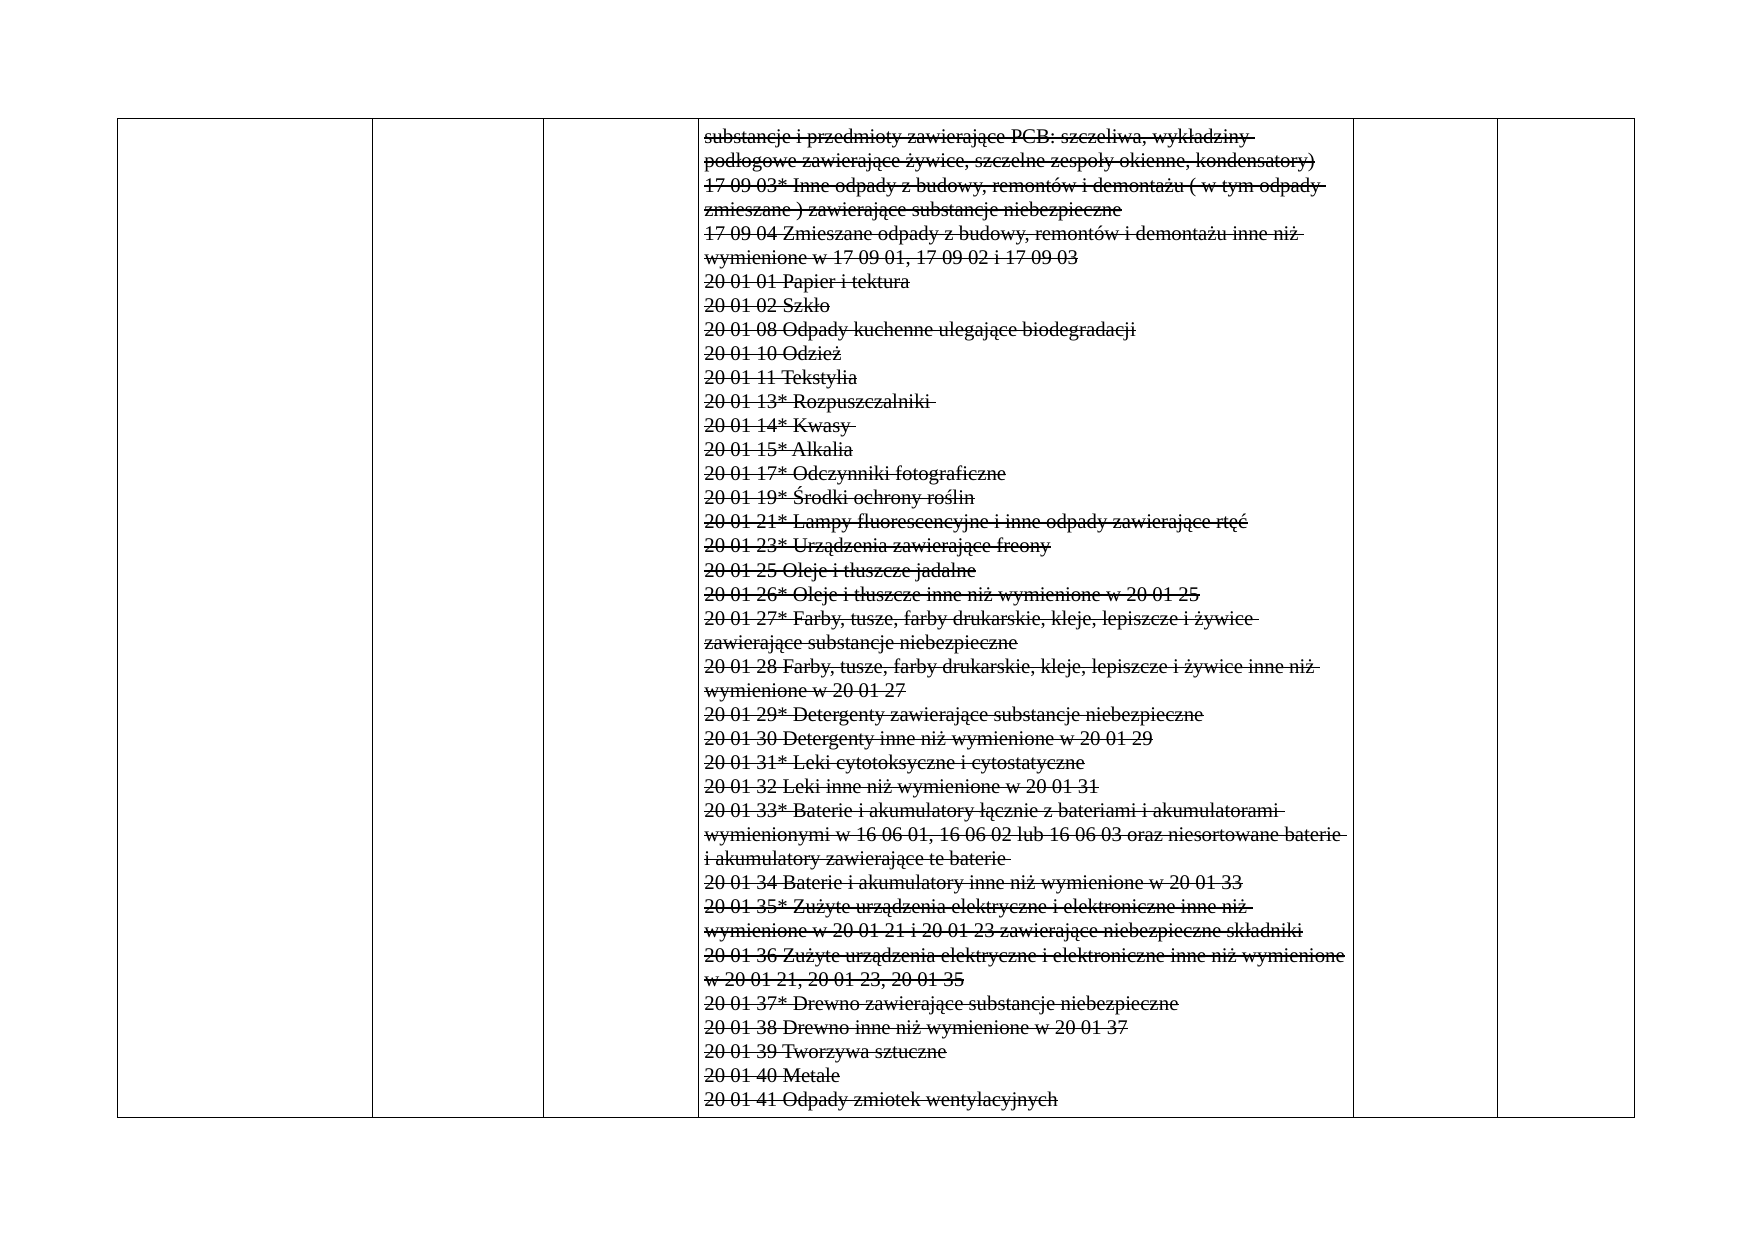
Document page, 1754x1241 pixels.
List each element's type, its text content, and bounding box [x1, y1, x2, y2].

table_cell [1354, 119, 1497, 1117]
table_cell [1498, 119, 1634, 1117]
table_cell substancje i przedmioty zawierające PCB: szczeliwa, wykładziny podłogowe zawierające żywice, szczelne zespoły okienne, kondensatory) 17 09 03* Inne odpady z budowy, remontów i demontażu ( w tym odpady zmieszane ) zawierające substancje niebezpieczne 17 09 04 Zmieszane odpady z budowy, remontów i demontażu inne niż wymienione w 17 09 01, 17 09 02 i 17 09 03 20 01 01 Papier i tektura 20 01 02 Szkło 20 01 08 Odpady kuchenne ulegające biodegradacji 20 01 10 Odzież 20 01 11 Tekstylia 20 01 13* Rozpuszczalniki 20 01 14* Kwasy 20 01 15* Alkalia 20 01 17* Odczynniki fotograficzne 20 01 19* Środki ochrony roślin 20 01 21* Lampy fluorescencyjne i inne odpady zawierające rtęć 20 01 23* Urządzenia zawierające freony 20 01 25 Oleje i tłuszcze jadalne 20 01 26* Oleje i tłuszcze inne niż wymienione w 20 01 25 20 01 27* Farby, tusze, farby drukarskie, kleje, lepiszcze i żywice zawierające substancje niebezpieczne 20 01 28 Farby, tusze, farby drukarskie, kleje, lepiszcze i żywice inne niż wymienione w 20 01 27 20 01 29* Detergenty zawierające substancje niebezpieczne 20 01 30 Detergenty inne niż wymienione w 20 01 29 20 01 31* Leki cytotoksyczne i cytostatyczne 20 01 32 Leki inne niż wymienione w 20 01 31 20 01 33* Baterie i akumulatory łącznie z bateriami i akumulatorami wymienionymi w 16 06 01, 16 06 02 lub 16 06 03 oraz niesortowane baterie i akumulatory zawierające te baterie 20 01 34 Baterie i akumulatory inne niż wymienione w 20 01 33 20 01 35* Zużyte urządzenia elektryczne i elektroniczne inne niż wymienione w 20 01 21 i 20 01 23 zawierające niebezpieczne składniki 20 01 36 Zużyte urządzenia elektryczne i elektroniczne inne niż wymienione w 20 01 21, 20 01 23, 20 01 35 20 01 37* Drewno zawierające substancje niebezpieczne 20 01 38 Drewno inne niż wymienione w 20 01 37 20 01 39 Tworzywa sztuczne 20 01 40 Metale 20 01 41 Odpady zmiotek wentylacyjnych [699, 119, 1353, 1117]
table_cell [544, 119, 698, 1117]
table_cell [373, 119, 543, 1117]
table_cell [118, 119, 372, 1117]
